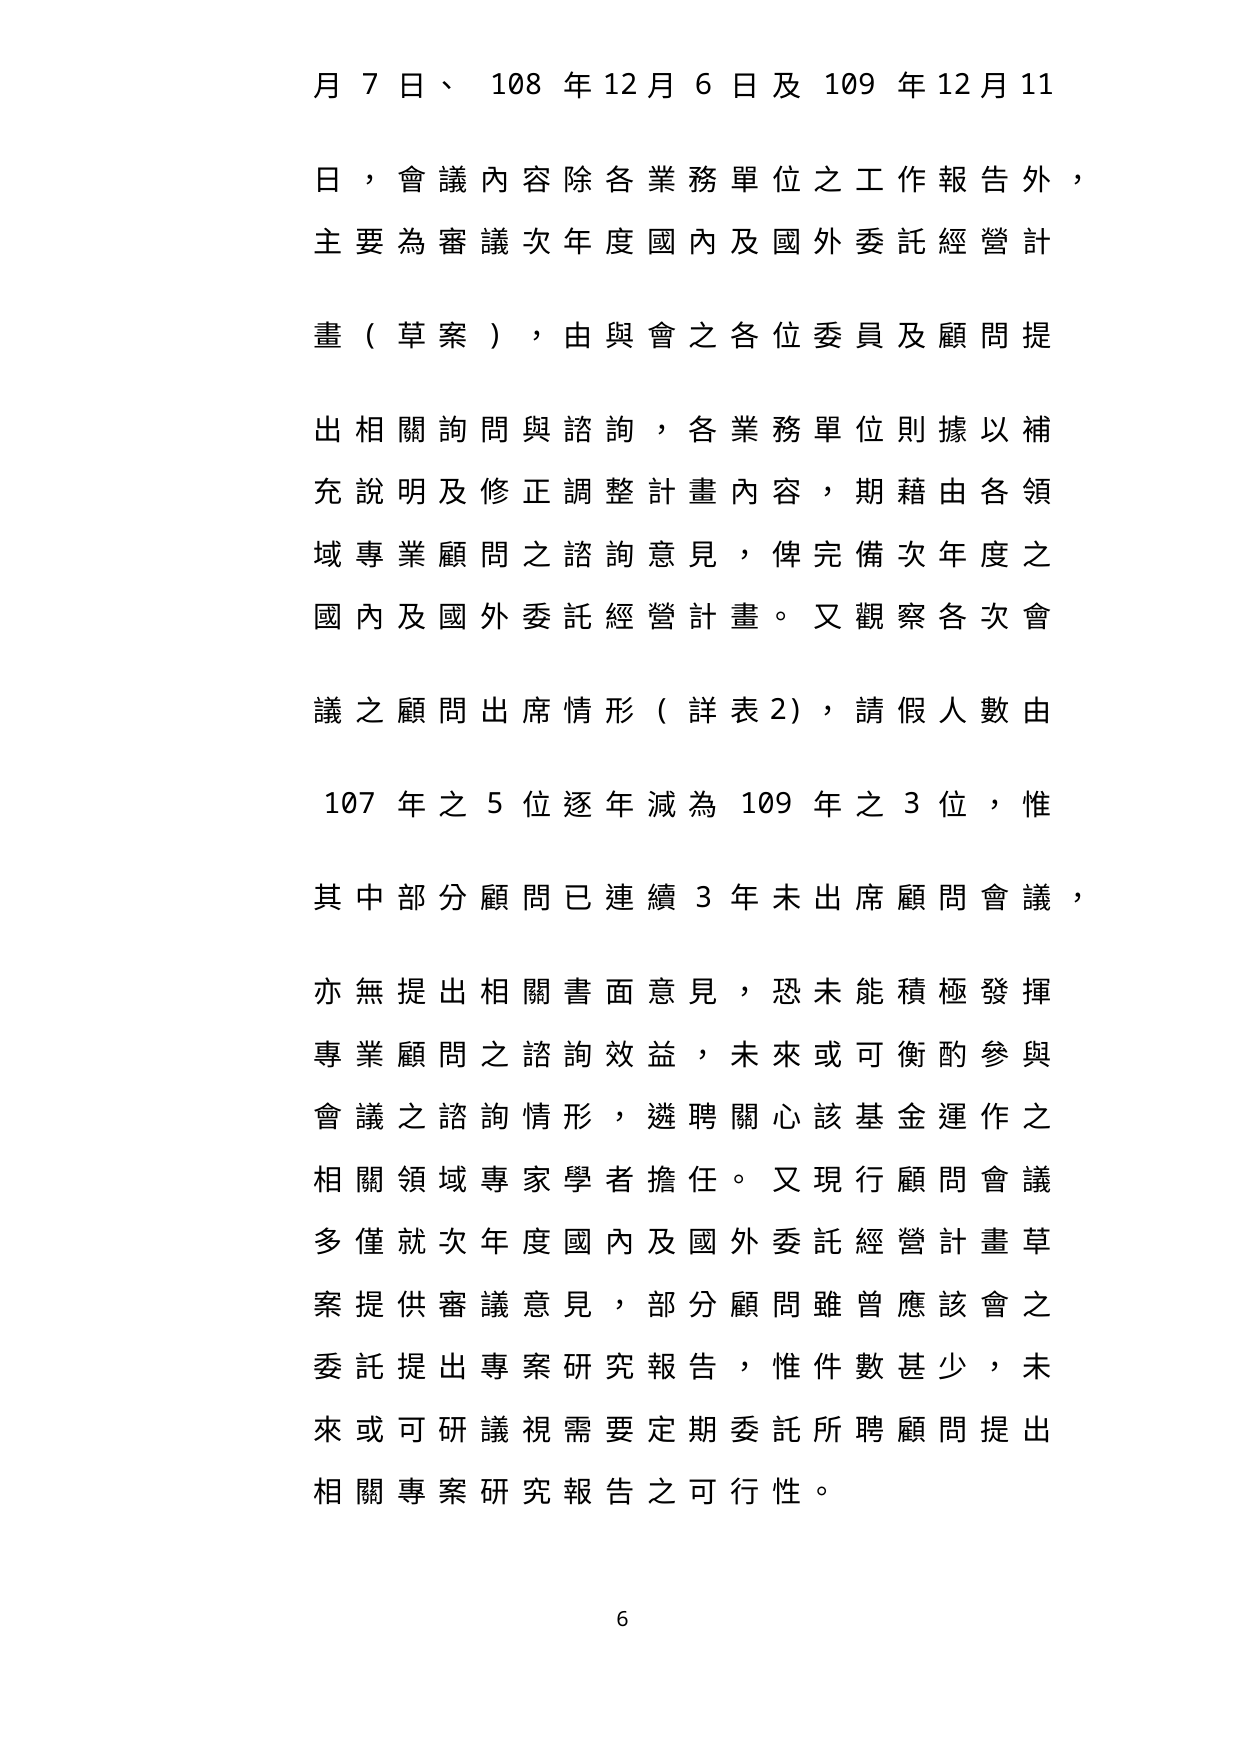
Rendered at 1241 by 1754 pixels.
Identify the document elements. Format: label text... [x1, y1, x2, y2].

text 參據107年至109年顧問會議之運作情形，係邀請與該基金委員會議召開聯席會議，各年度均召開1次，分別為107年12月7日、108年12月6日及109年12月11日，會議內容除各業務單位之工作報告外，主要為審議次年度國內及國外委託經營計畫(草案)，由與會之各位委員及顧問提出相關詢問與諮詢，各業務單位則據以補充說明及修正調整計畫內容，期藉由各領域專業顧問之諮詢意見，俾完備次年度之國內及國外委託經營計畫。又觀察各次會議之顧問出席情形(詳表2)，請假人數由107年之5位逐年減為109年之3位，惟其中部分顧問已連續3年未出席顧問會議，亦無提出相關書面意見，恐未能積極發揮專業顧問之諮詢效益，未來或可衡酌參與會議之諮詢情形，遴聘關心該基金運作之相關領域專家學者擔任。又現行顧問會議多僅就次年度國內及國外委託經營計畫草案提供審議意見，部分顧問雖曾應該會之委託提出專案研究報告，惟件數甚少，未來或可研議視需要定期委託所聘顧問提出相關專案研究報告之可行性。 [271, 11, 1057, 1511]
